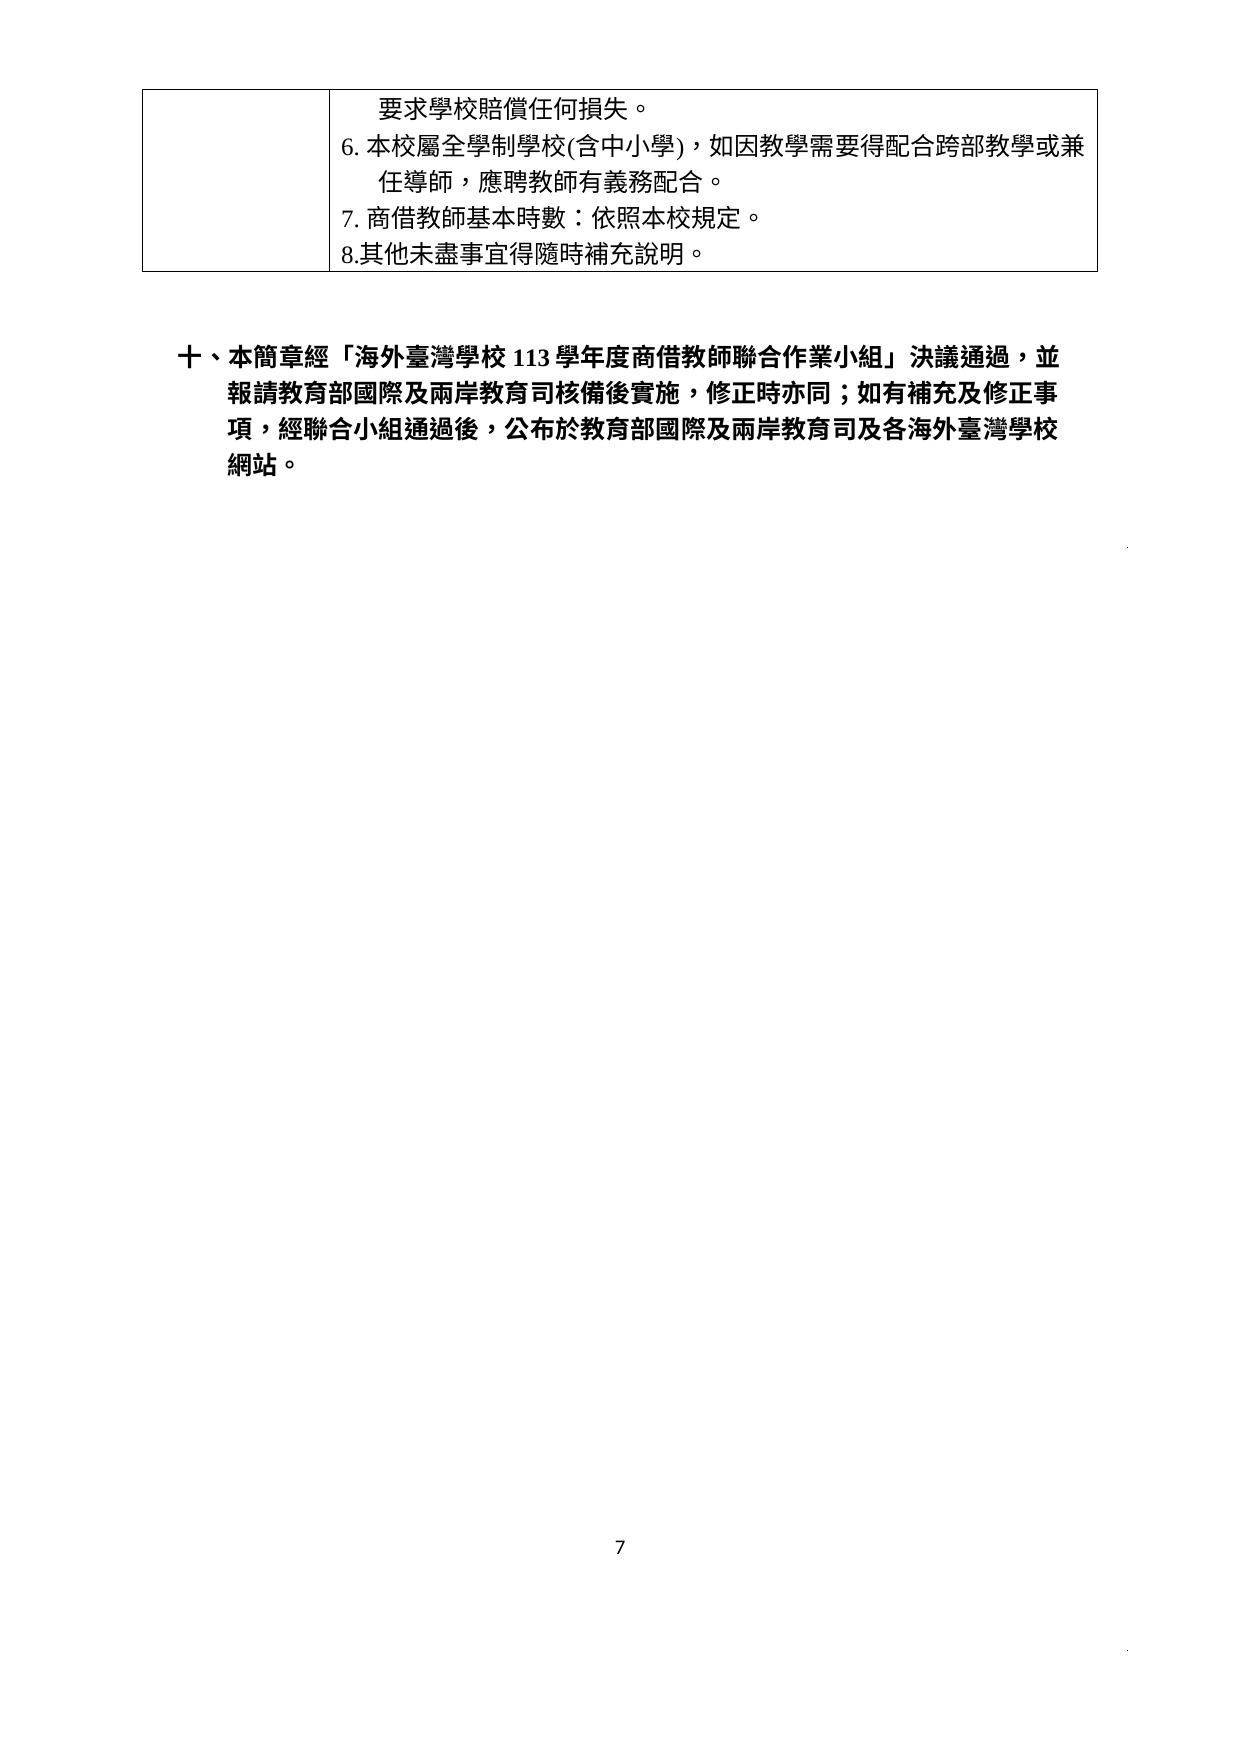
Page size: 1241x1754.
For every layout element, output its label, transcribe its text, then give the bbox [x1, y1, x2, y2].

table_cell [143, 90, 329, 271]
text 十、本簡章經「海外臺灣學校113學年度商借教師聯合作業小組」決議通過，並報請教育部國際及兩岸教育司核備後實施，修正時亦同；如有補充及修正事項，經聯合小組通過後，公布於教育部國際及兩岸教育司及各海外臺灣學校網站。 [114, 273, 1127, 547]
table_cell 要求學校賠償任何損失。 6. 本校屬全學制學校(含中小學)，如因教學需要得配合跨部教學或兼任導師，應聘教師有義務配合。 7. 商借教師基本時數：依照本校規定。 8.其他未盡事宜得隨時補充說明。 [330, 90, 1097, 271]
